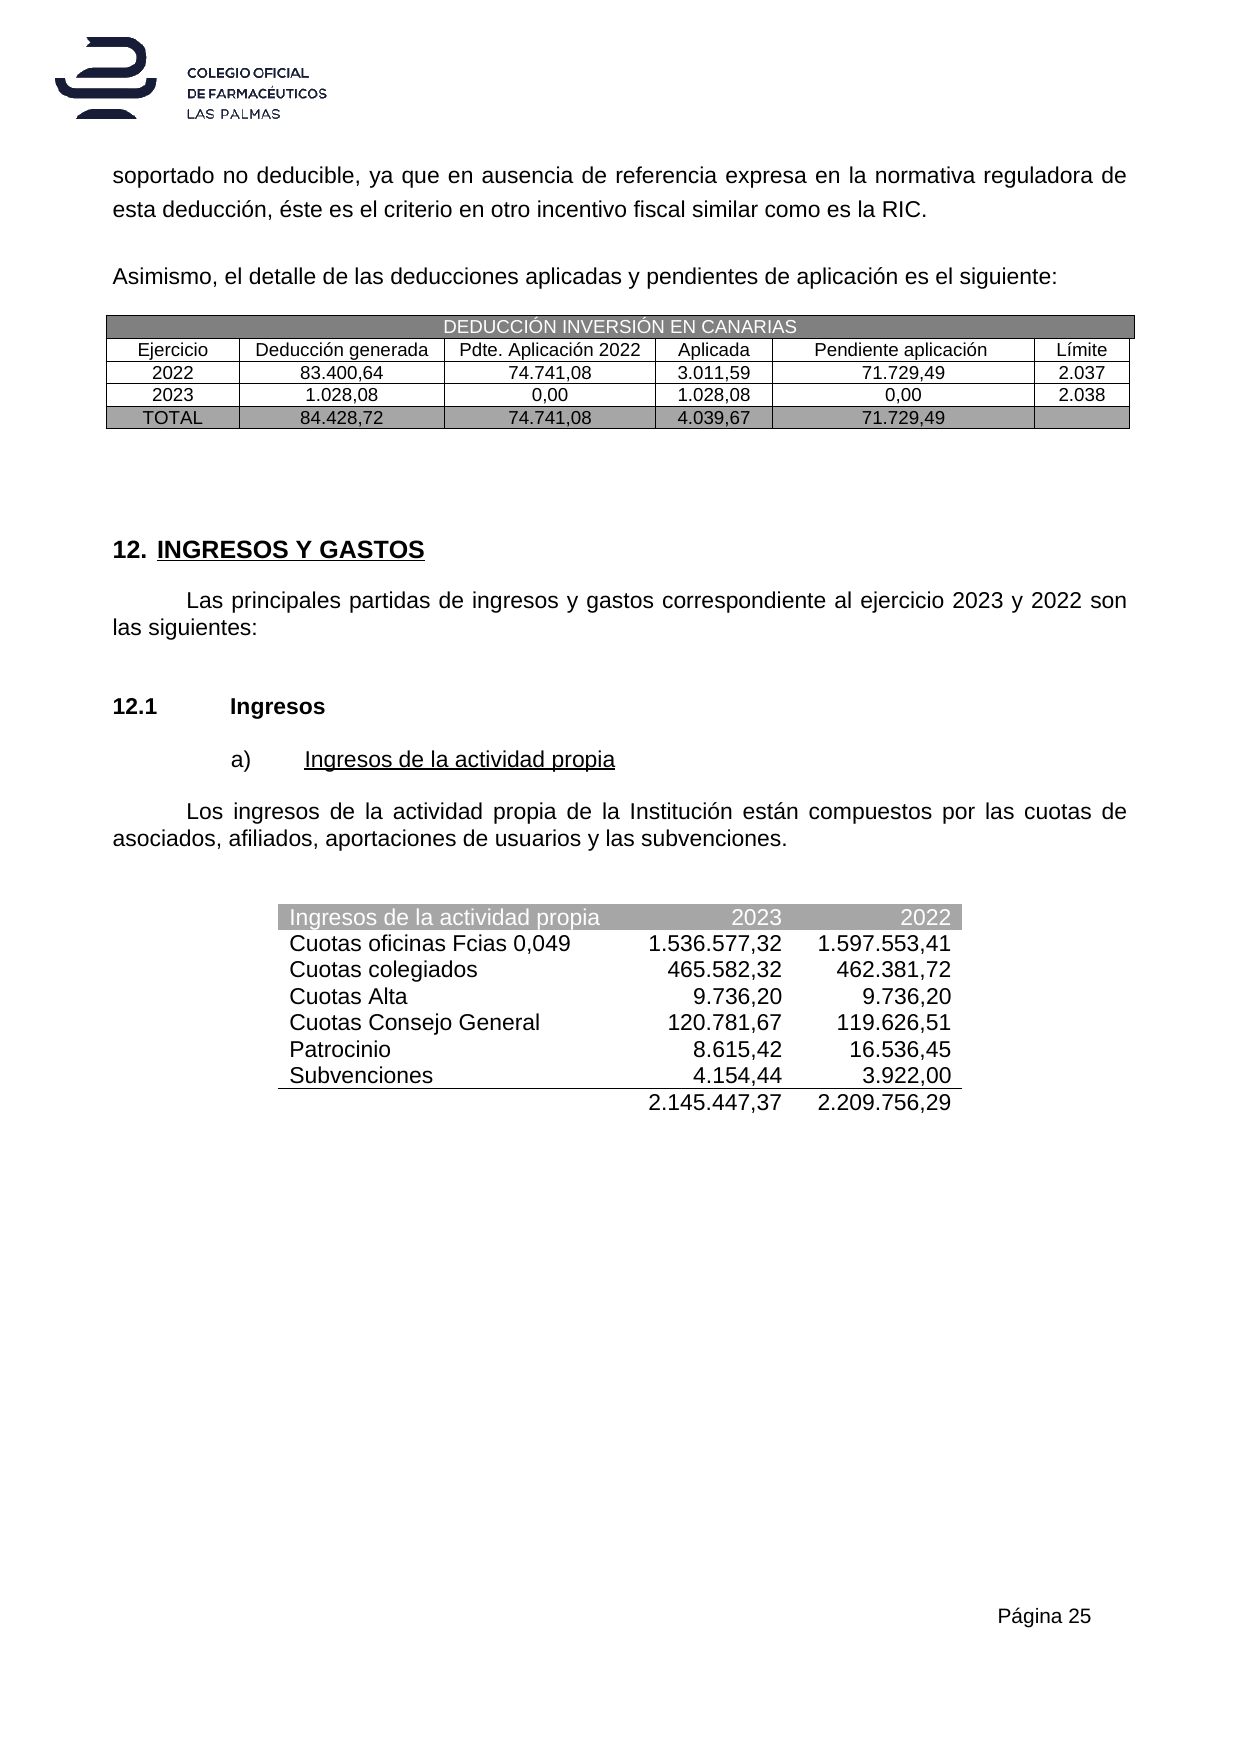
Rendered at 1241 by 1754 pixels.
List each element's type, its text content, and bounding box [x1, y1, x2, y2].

table_header Ingresos de la actividad propia [278, 904, 624, 930]
text Las principales partidas de ingresos y gastos correspondiente al ejercicio 2023 y 2022 son las siguientes: [112, 587, 1128, 640]
table_cell 9.736,20 [624, 983, 793, 1009]
table_cell 1.536.577,32 [624, 930, 793, 956]
table_cell [278, 1089, 624, 1116]
table_header DEDUCCIÓN INVERSIÓN EN CANARIAS [107, 316, 1134, 338]
table_cell 3.011,59 [656, 362, 772, 383]
table_cell 119.626,51 [793, 1009, 962, 1036]
table_cell 74.741,08 [445, 362, 655, 383]
table_cell 74.741,08 [445, 407, 655, 428]
table_cell 71.729,49 [773, 407, 1034, 428]
table_cell 16.536,45 [793, 1036, 962, 1062]
list Ingresos [112, 693, 1128, 719]
table_cell 120.781,67 [624, 1009, 793, 1036]
table_cell 2.209.756,29 [793, 1089, 962, 1116]
text soportado no deducible, ya que en ausencia de referencia expresa en la normativa reguladora de esta deducción, éste es el criterio en otro incentivo fiscal similar como es la RIC. [112, 162, 1128, 226]
table_cell 2023 [107, 384, 239, 406]
table_cell 462.381,72 [793, 956, 962, 983]
table_cell 2.038 [1035, 384, 1129, 406]
table_cell Cuotas Alta [278, 983, 624, 1009]
table_cell 4.039,67 [656, 407, 772, 428]
table_cell Ejercicio [107, 339, 239, 361]
table_cell Cuotas oficinas Fcias 0,049 [278, 930, 624, 956]
table_cell Límite [1035, 339, 1129, 361]
table_cell 1.028,08 [240, 384, 444, 406]
table_cell Subvenciones [278, 1062, 624, 1088]
table_cell [1035, 407, 1129, 428]
table_cell Patrocinio [278, 1036, 624, 1062]
table_cell Pendiente aplicación [773, 339, 1034, 361]
table_cell 3.922,00 [793, 1062, 962, 1088]
table_cell 71.729,49 [773, 362, 1034, 383]
table_cell [1130, 361, 1134, 383]
table_cell 4.154,44 [624, 1062, 793, 1088]
table_cell Cuotas colegiados [278, 956, 624, 983]
table_cell 2.037 [1035, 362, 1129, 383]
table_cell Deducción generada [240, 339, 444, 361]
table_cell 9.736,20 [793, 983, 962, 1009]
list Los ingresos de la actividad propia de la Institución están compuestos por las cuotas de asociados, afiliados, aportaciones de usuarios y las subvenciones. [112, 798, 1128, 851]
table_cell 1.597.553,41 [793, 930, 962, 956]
table_cell [1130, 339, 1134, 361]
table_cell 465.582,32 [624, 956, 793, 983]
table_cell [1130, 383, 1134, 406]
table_cell 1.028,08 [656, 384, 772, 406]
table_cell TOTAL [107, 407, 239, 428]
list Ingresos de la actividad propia [231, 746, 1128, 772]
table_header 2022 [793, 904, 962, 930]
table_cell 0,00 [445, 384, 655, 406]
table_cell 8.615,42 [624, 1036, 793, 1062]
table_cell Cuotas Consejo General [278, 1009, 624, 1036]
table_cell 83.400,64 [240, 362, 444, 383]
table_cell [1130, 406, 1134, 428]
table_cell 84.428,72 [240, 407, 444, 428]
text Asimismo, el detalle de las deducciones aplicadas y pendientes de aplicación es el siguiente: [112, 263, 1128, 289]
list INGRESOS Y GASTOS [112, 535, 1128, 563]
table_cell 2.145.447,37 [624, 1089, 793, 1116]
table_cell 2022 [107, 362, 239, 383]
table_cell 0,00 [773, 384, 1034, 406]
table_cell Pdte. Aplicación 2022 [445, 339, 655, 361]
table_cell Aplicada [656, 339, 772, 361]
table_header 2023 [624, 904, 793, 930]
